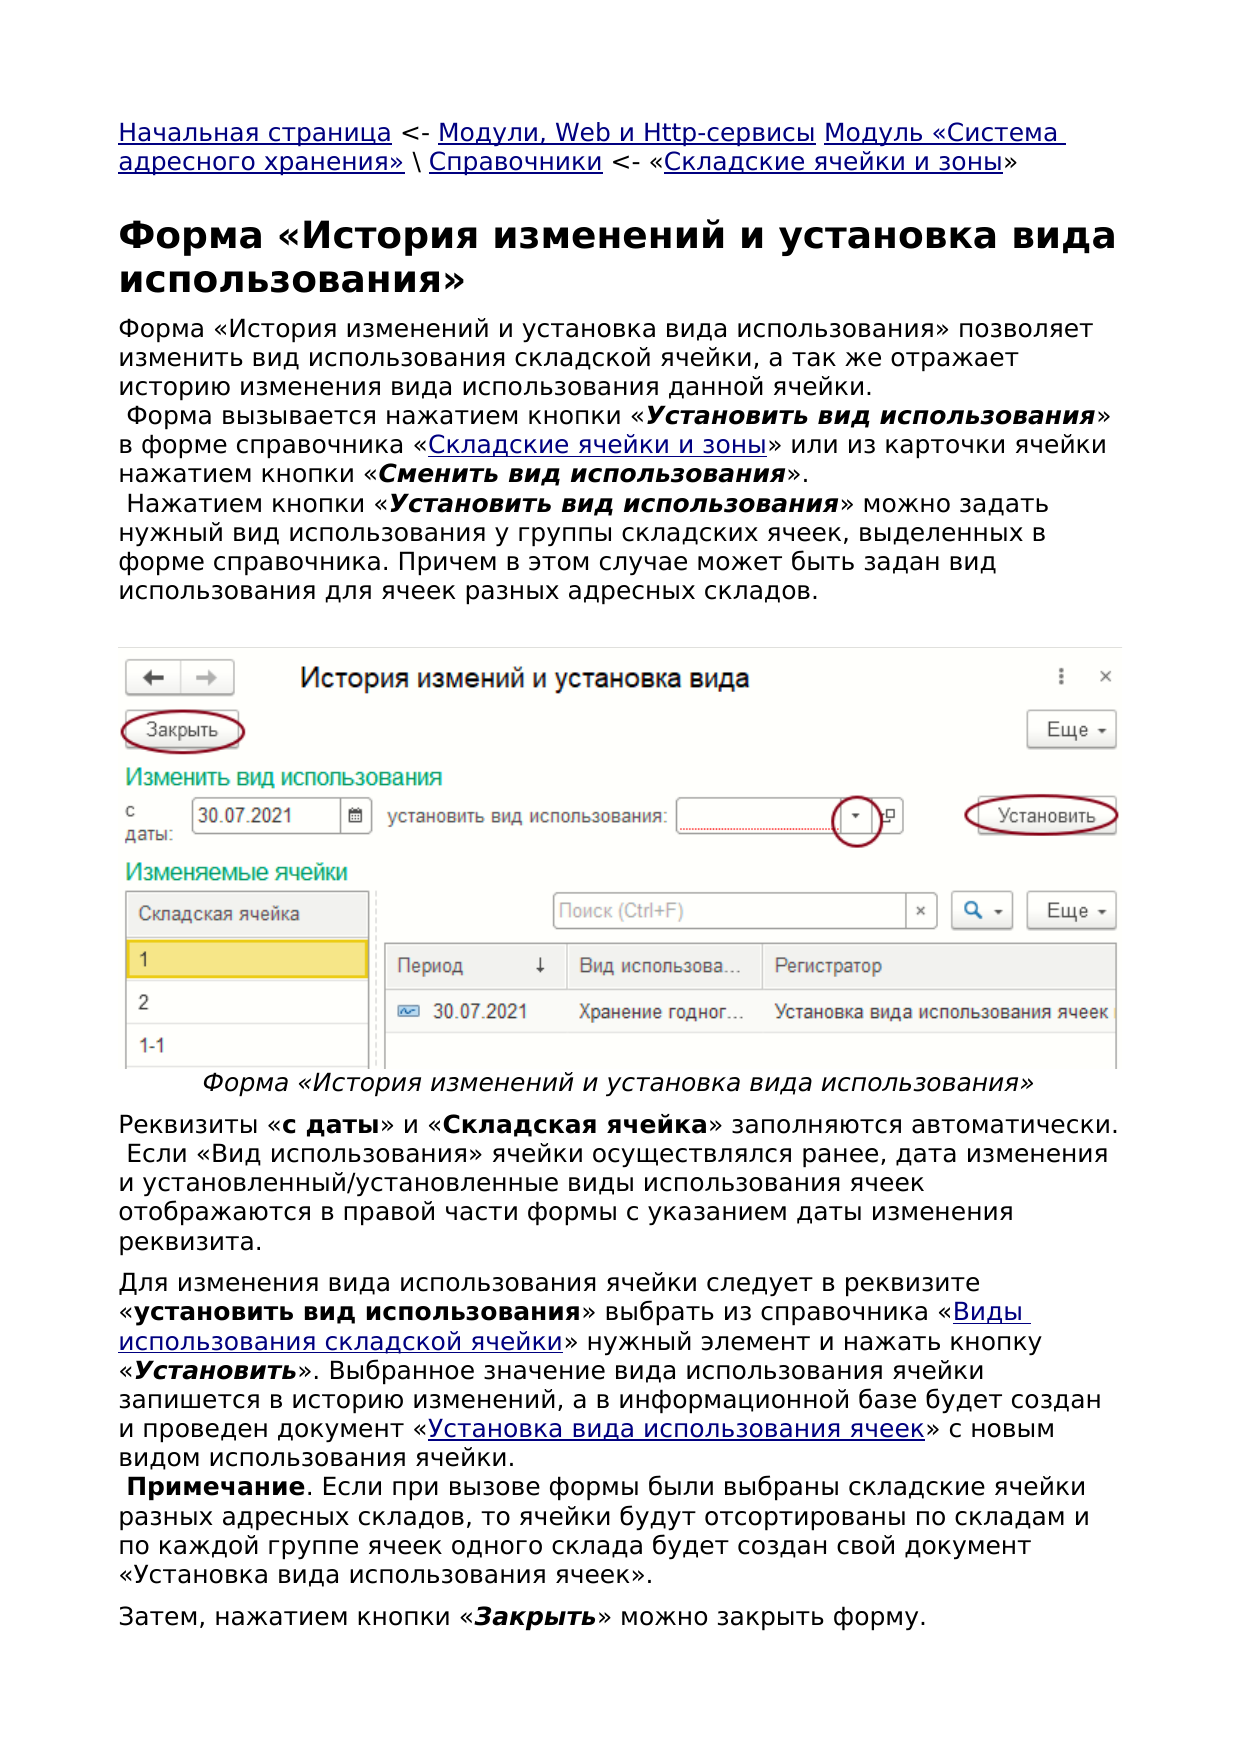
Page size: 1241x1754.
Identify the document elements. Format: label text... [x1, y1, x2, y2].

subtitle Форма «История изменений и установка вида использования» [118, 214, 1122, 301]
text Начальная страница <- Модули, Web и Http-сервисы Модуль «Система адресного хранения» \ Справочники <- «Складские ячейки и зоны» [118, 118, 1122, 176]
text Затем, нажатием кнопки «Закрыть» можно закрыть форму. [118, 1602, 1122, 1631]
text Для изменения вида использования ячейки следует в реквизите «установить вид использования» выбрать из справочника «Виды использования складской ячейки» нужный элемент и нажать кнопку «Установить». Выбранное значение вида использования ячейки запишется в историю изменений, а в информационной базе будет создан и проведен документ «Установка вида использования ячеек» с новым видом использования ячейки. Примечание. Если при вызове формы были выбраны складские ячейки разных адресных складов, то ячейки будут отсортированы по складам и по каждой группе ячеек одного склада будет создан свой документ «Установка вида использования ячеек». [118, 1268, 1122, 1589]
text Реквизиты «с даты» и «Складская ячейка» заполняются автоматически. Если «Вид использования» ячейки осуществлялся ранее, дата изменения и установленный/установленные виды использования ячеек отображаются в правой части формы с указанием даты изменения реквизита. [118, 1110, 1122, 1256]
picture [118, 647, 1123, 1069]
text Форма «История изменений и установка вида использования» [118, 1069, 1122, 1098]
text Форма «История изменений и установка вида использования» позволяет изменить вид использования складской ячейки, а так же отражает историю изменения вида использования данной ячейки. Форма вызывается нажатием кнопки «Установить вид использования» в форме справочника «Складские ячейки и зоны» или из карточки ячейки нажатием кнопки «Сменить вид использования». Нажатием кнопки «Установить вид использования» можно задать нужный вид использования у группы складских ячеек, выделенных в форме справочника. Причем в этом случае может быть задан вид использования для ячеек разных адресных складов. [118, 314, 1122, 647]
